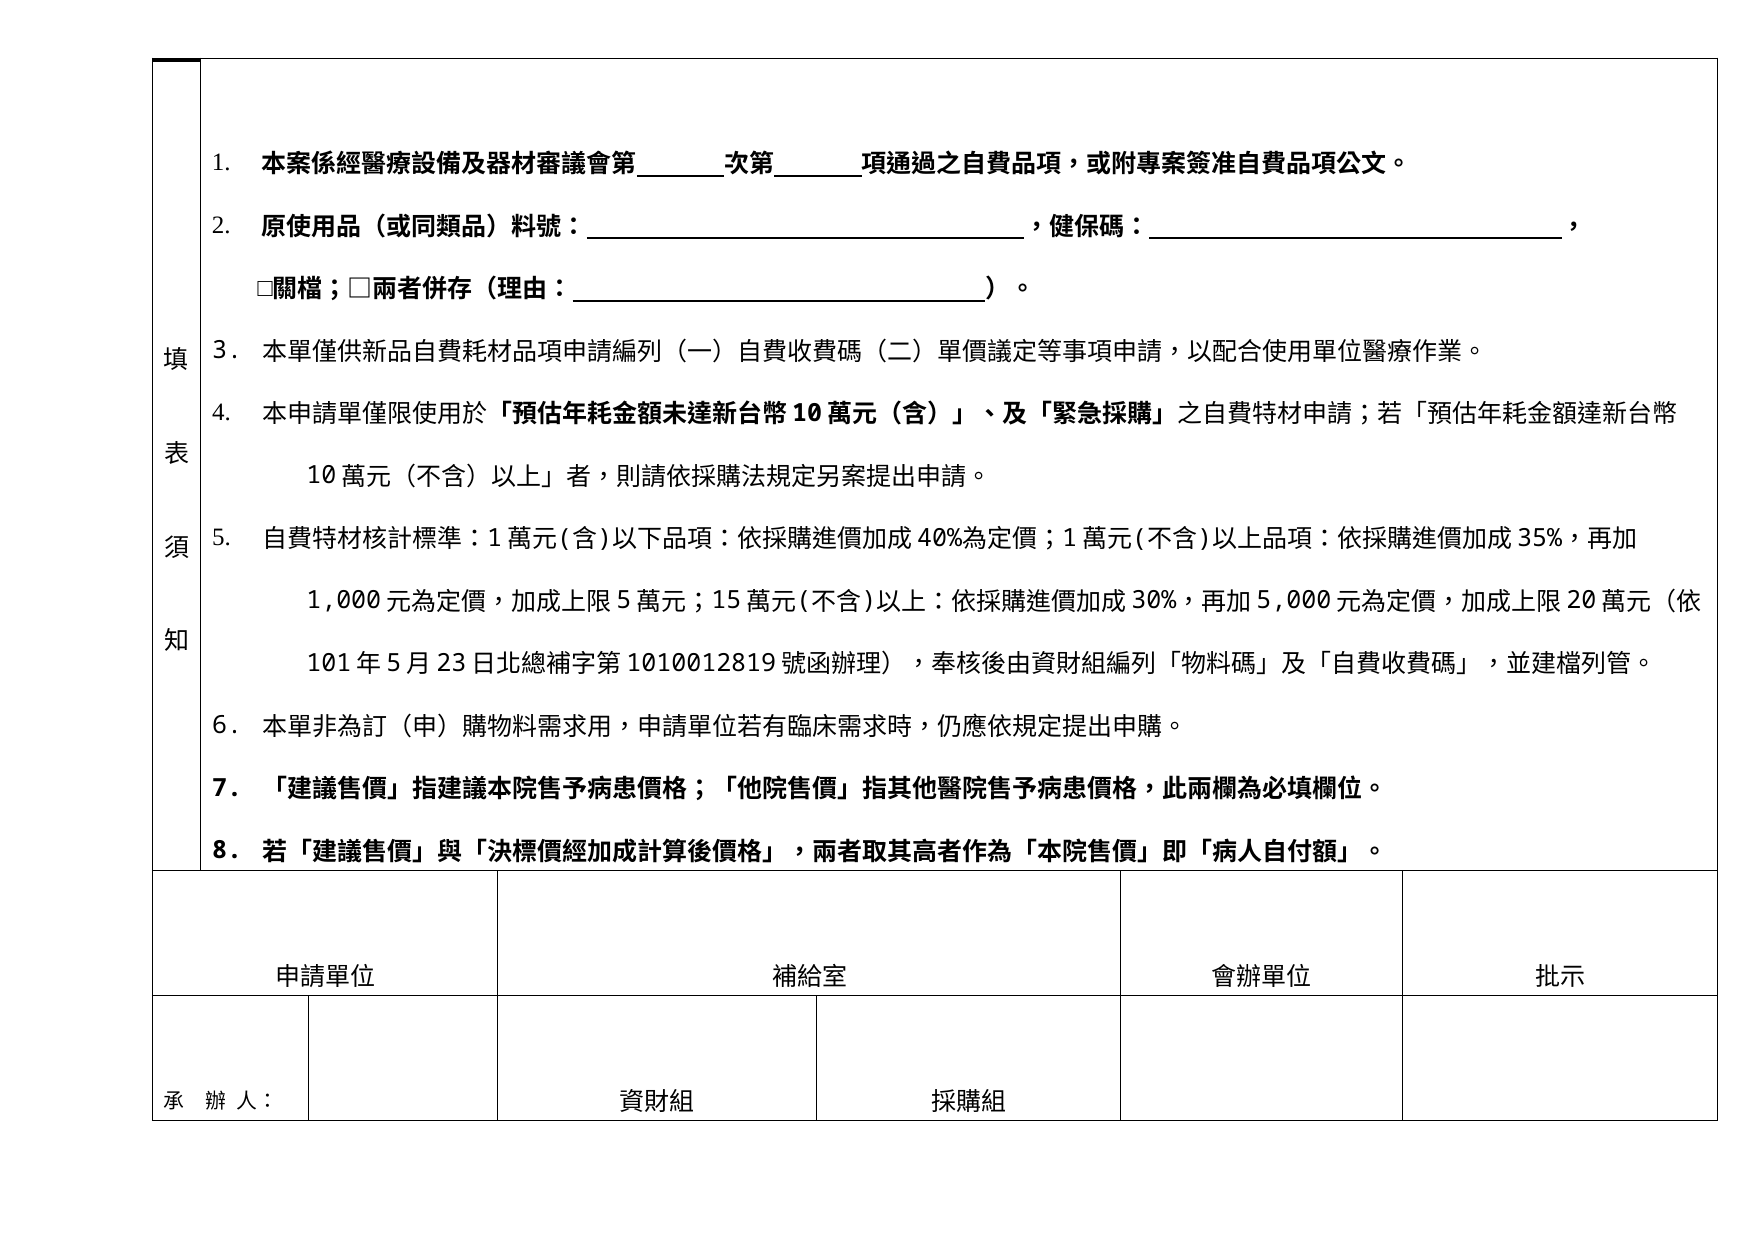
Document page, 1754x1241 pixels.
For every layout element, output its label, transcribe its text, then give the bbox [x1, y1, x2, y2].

table_cell [105, 58, 152, 870]
table_cell [1121, 996, 1402, 1120]
table_cell 承 辦 人： [153, 996, 308, 1120]
table_cell 會辦單位 [1121, 871, 1402, 995]
table_cell 本案係經醫療設備及器材審議會第 次第 項通過之自費品項，或附專案簽准自費品項公文。 原使用品（或同類品）料號： ，健保碼： ， □關檔；□兩者併存（理由： ）。 本單僅供新品自費耗材品項申請編列（一）自費收費碼（二）單價議定等事項申請，以配合使用單位醫療作業。 本申請單僅限使用於「預估年耗金額未達新台幣10萬元（含）」、及「緊急採購」之自費特材申請；若「預估年耗金額達新台幣10萬元（不含）以上」者，則請依採購法規定另案提出申請。 自費特材核計標準：1萬元(含)以下品項：依採購進價加成40%為定價；1萬元(不含)以上品項：依採購進價加成35%，再加1,000元為定價，加成上限5萬元；15萬元(不含)以上：依採購進價加成30%，再加5,000元為定價，加成上限20萬元（依101年5月23日北總補字第1010012819號函辦理），奉核後由資財組編列「物料碼」及「自費收費碼」，並建檔列管。 本單非為訂（申）購物料需求用，申請單位若有臨床需求時，仍應依規定提出申購。 「建議售價」指建議本院售予病患價格；「他院售價」指其他醫院售予病患價格，此兩欄為必填欄位。 若「建議售價」與「決標價經加成計算後價格」，兩者取其高者作為「本院售價」即「病人自付額」。 [201, 59, 1717, 870]
table_cell 申請單位 [153, 871, 497, 995]
table_cell [105, 870, 152, 995]
table_cell [1403, 996, 1717, 1120]
table_cell [105, 995, 152, 1120]
table_cell 填表須知 [153, 62, 200, 870]
table_cell 補給室 [498, 871, 1120, 995]
table_cell 批示 [1403, 871, 1717, 995]
table_cell [309, 996, 497, 1120]
table_cell 採購組 [817, 996, 1120, 1120]
table_cell 資財組 [498, 996, 816, 1120]
